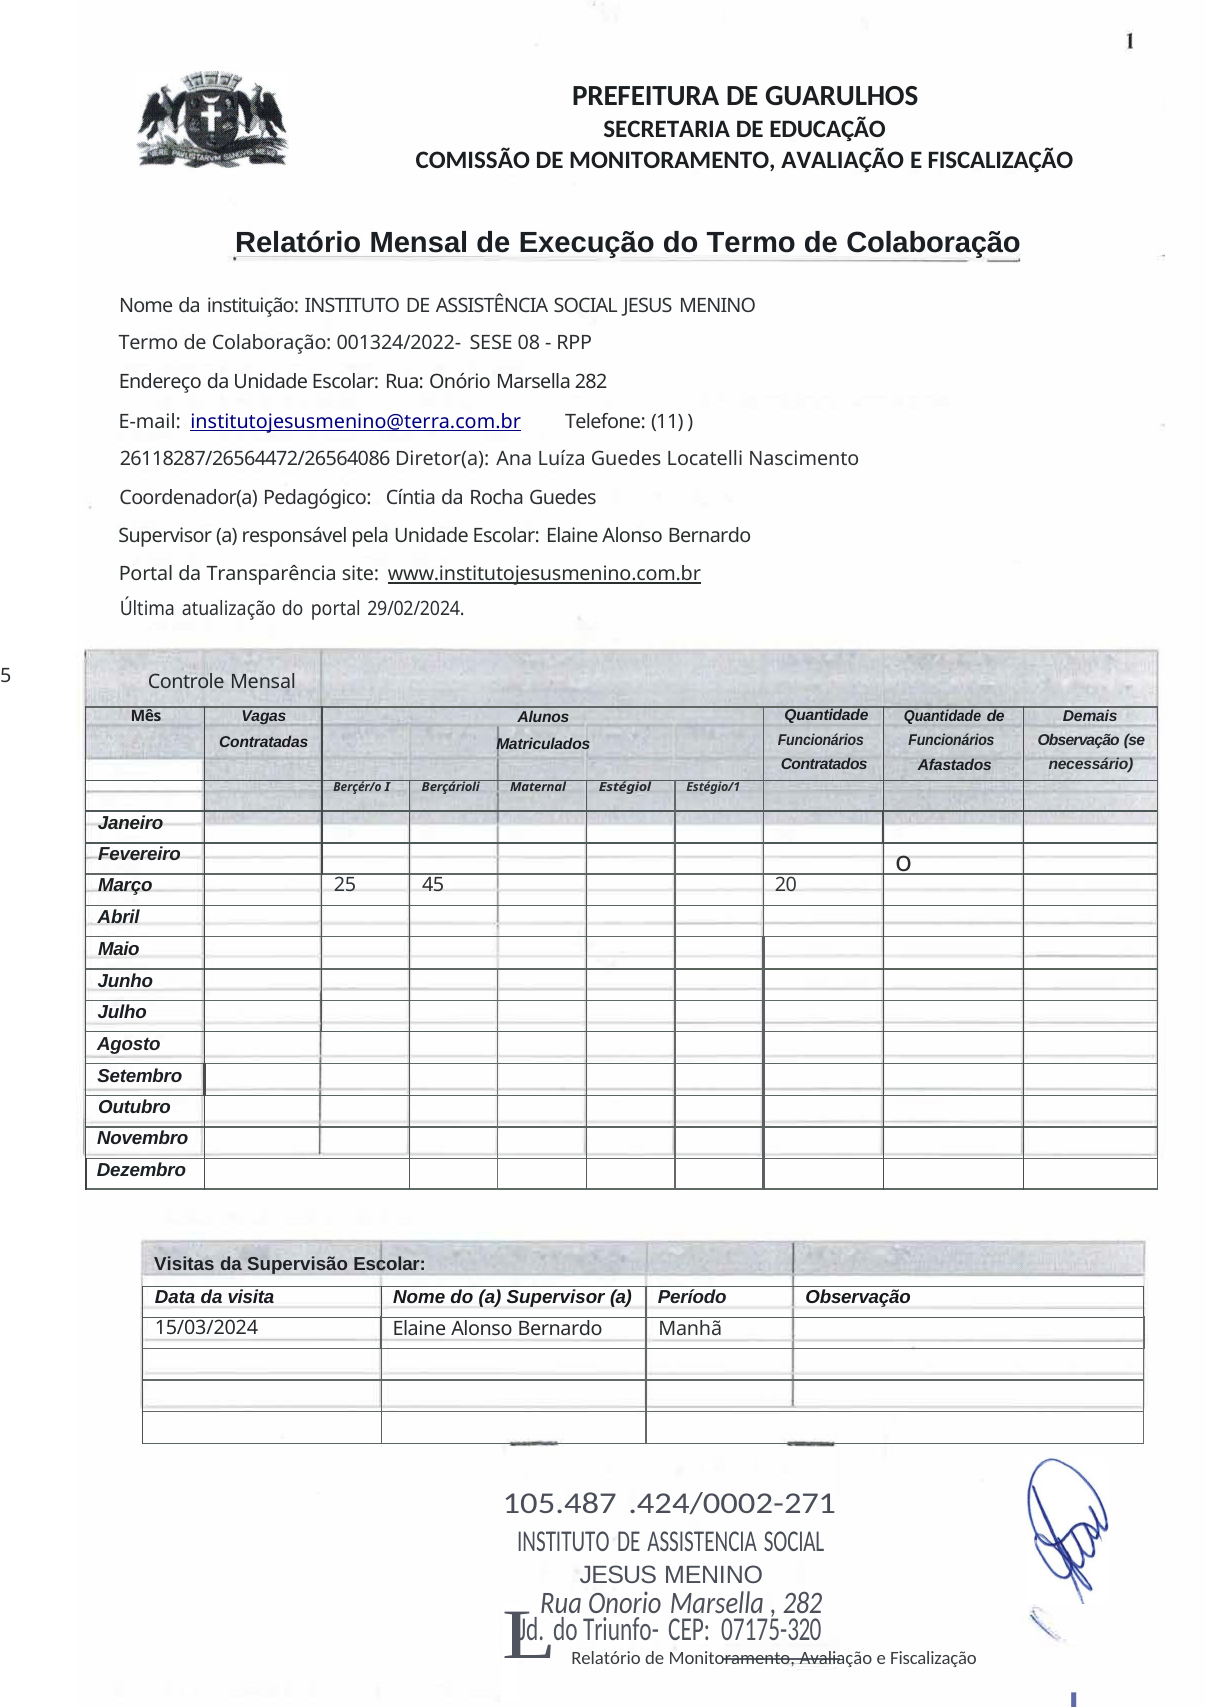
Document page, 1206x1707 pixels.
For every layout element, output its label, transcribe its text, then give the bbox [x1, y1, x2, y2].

text 54 [0, 667, 21, 687]
text L [502, 1604, 518, 1673]
